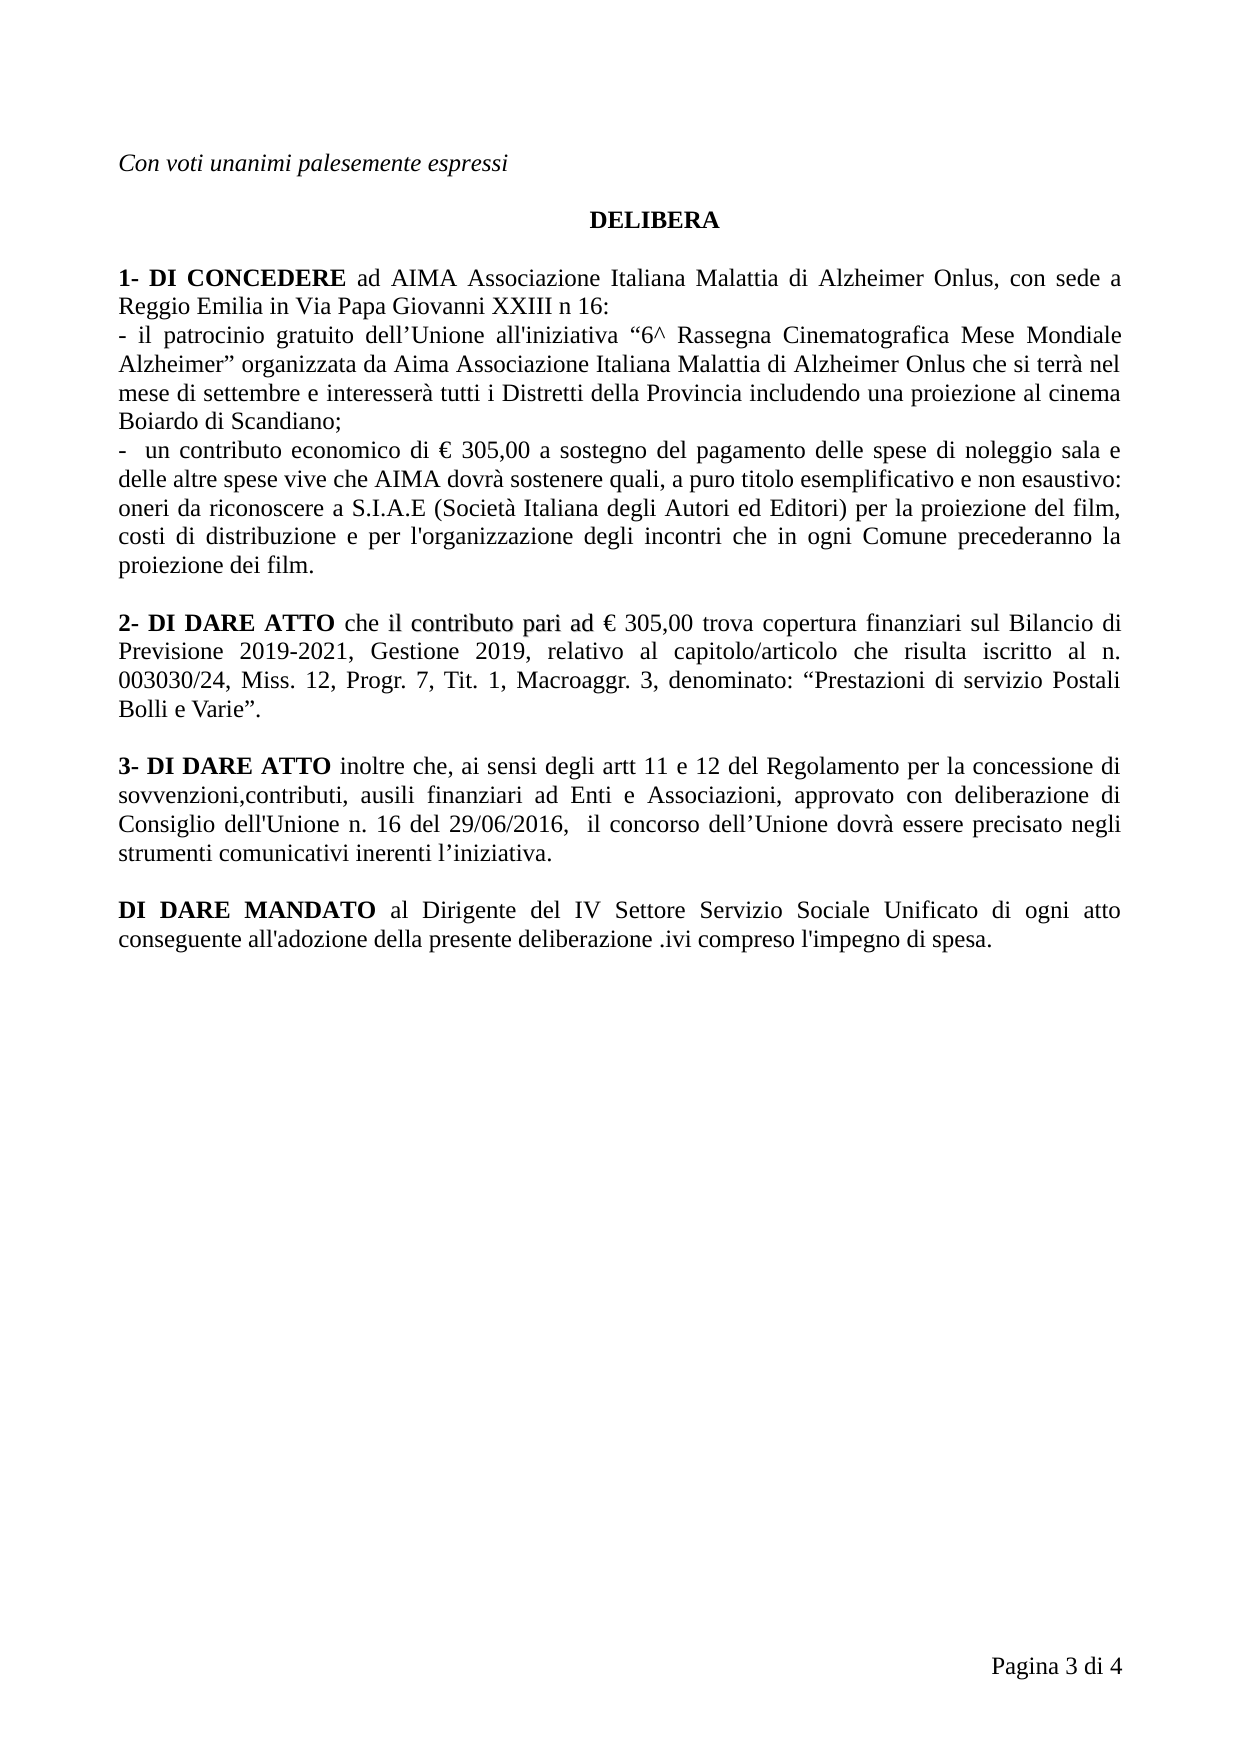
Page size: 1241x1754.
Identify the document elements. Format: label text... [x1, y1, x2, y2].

text - il patrocinio gratuito dell’Unione all'iniziativa “6^ Rassegna Cinematografica Mese Mondiale Alzheimer” organizzata da Aima Associazione Italiana Malattia di Alzheimer Onlus che si terrà nel mese di settembre e interesserà tutti i Distretti della Provincia includendo una proiezione al cinema Boiardo di Scandiano; [118, 320, 1122, 435]
text 3- DI DARE ATTO inoltre che, ai sensi degli artt 11 e 12 del Regolamento per la concessione di sovvenzioni,contributi, ausili finanziari ad Enti e Associazioni, approvato con deliberazione di Consiglio dell'Unione n. 16 del 29/06/2016, il concorso dell’Unione dovrà essere precisato negli strumenti comunicativi inerenti l’iniziativa. [118, 751, 1122, 866]
text - un contributo economico di € 305,00 a sostegno del pagamento delle spese di noleggio sala e delle altre spese vive che AIMA dovrà sostenere quali, a puro titolo esemplificativo e non esaustivo: oneri da riconoscere a S.I.A.E (Società Italiana degli Autori ed Editori) per la proiezione del film, costi di distribuzione e per l'organizzazione degli incontri che in ogni Comune precederanno la proiezione dei film. [118, 435, 1122, 579]
list DELIBERA [156, 205, 1122, 234]
text DI DARE MANDATO al Dirigente del IV Settore Servizio Sociale Unificato di ogni atto conseguente all'adozione della presente deliberazione .ivi compreso l'impegno di spesa. [118, 895, 1122, 953]
text 2- DI DARE ATTO che il contributo pari ad € 305,00 trova copertura finanziari sul Bilancio di Previsione 2019-2021, Gestione 2019, relativo al capitolo/articolo che risulta iscritto al n. 003030/24, Miss. 12, Progr. 7, Tit. 1, Macroaggr. 3, denominato: “Prestazioni di servizio Postali Bolli e Varie”. [118, 608, 1122, 723]
text 1- DI CONCEDERE ad AIMA Associazione Italiana Malattia di Alzheimer Onlus, con sede a Reggio Emilia in Via Papa Giovanni XXIII n 16: [118, 263, 1122, 320]
text Con voti unanimi palesemente espressi [118, 148, 1122, 176]
